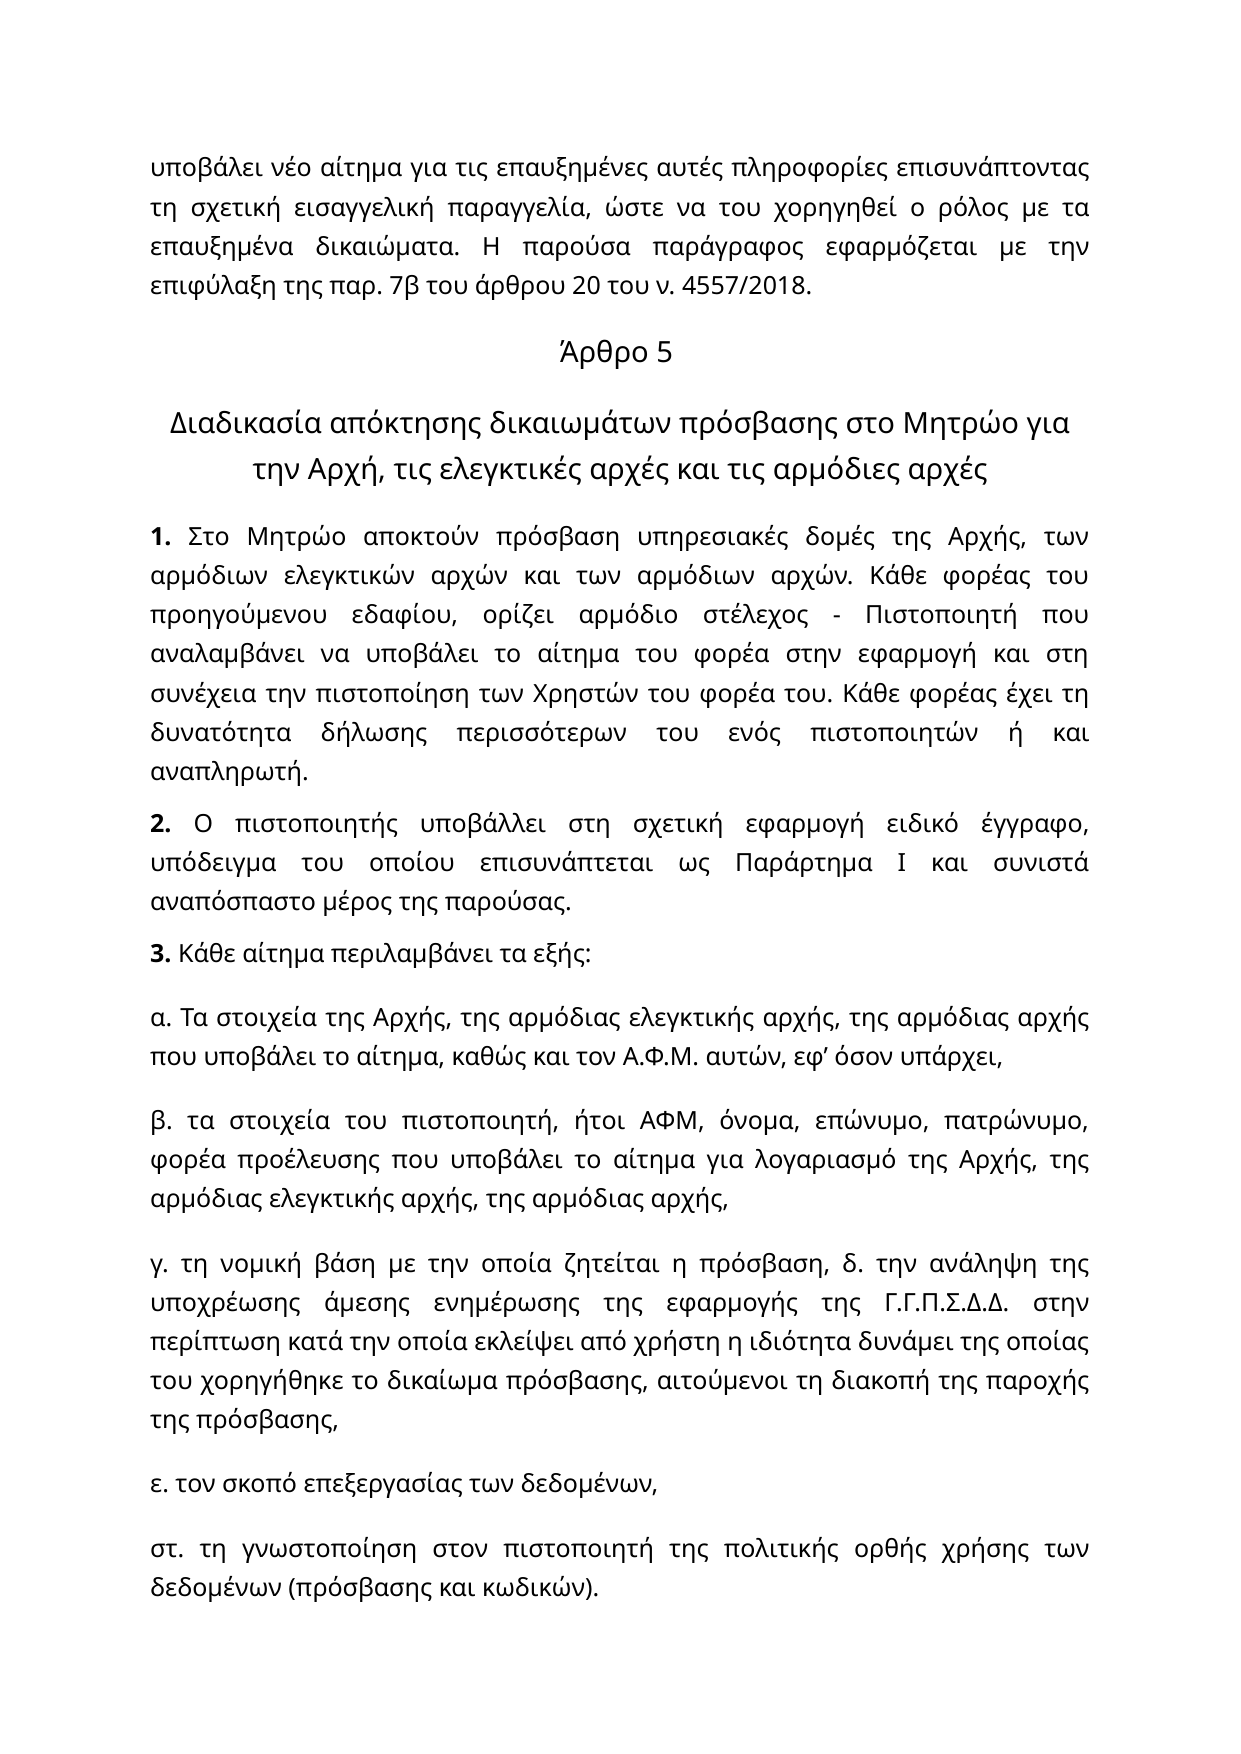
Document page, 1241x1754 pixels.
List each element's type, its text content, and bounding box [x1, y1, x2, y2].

subtitle Άρθρο 5 [150, 332, 1090, 371]
text 3. Κάθε αίτημα περιλαμβάνει τα εξής: [150, 935, 1090, 969]
text β. τα στοιχεία του πιστοποιητή, ήτοι ΑΦΜ, όνομα, επώνυμο, πατρώνυμο, φορέα προέλευσης που υποβάλει το αίτημα για λογαριασμό της Αρχής, της αρμόδιας ελεγκτικής αρχής, της αρμόδιας αρχής, [150, 1103, 1090, 1215]
text α. Τα στοιχεία της Αρχής, της αρμόδιας ελεγκτικής αρχής, της αρμόδιας αρχής που υποβάλει το αίτημα, καθώς και τον Α.Φ.Μ. αυτών, εφ’ όσον υπάρχει, [150, 999, 1090, 1073]
text 1. Στο Μητρώο αποκτούν πρόσβαση υπηρεσιακές δομές της Αρχής, των αρμόδιων ελεγκτικών αρχών και των αρμόδιων αρχών. Κάθε φορέας του προηγούμενου εδαφίου, ορίζει αρμόδιο στέλεχος - Πιστοποιητή που αναλαμβάνει να υποβάλει το αίτημα του φορέα στην εφαρμογή και στη συνέχεια την πιστοποίηση των Χρηστών του φορέα του. Κάθε φορέας έχει τη δυνατότητα δήλωσης περισσότερων του ενός πιστοποιητών ή και αναπληρωτή. [150, 518, 1090, 788]
text ε. τον σκοπό επεξεργασίας των δεδομένων, [150, 1466, 1090, 1500]
subtitle Διαδικασία απόκτησης δικαιωμάτων πρόσβασης στο Μητρώο για την Αρχή, τις ελεγκτικές αρχές και τις αρμόδιες αρχές [150, 402, 1090, 488]
text υποβάλει νέο αίτημα για τις επαυξημένες αυτές πληροφορίες επισυνάπτοντας τη σχετική εισαγγελική παραγγελία, ώστε να του χορηγηθεί ο ρόλος με τα επαυξημένα δικαιώματα. Η παρούσα παράγραφος εφαρμόζεται με την επιφύλαξη της παρ. 7β του άρθρου 20 του ν. 4557/2018. [150, 150, 1090, 302]
text 2. Ο πιστοποιητής υποβάλλει στη σχετική εφαρμογή ειδικό έγγραφο, υπόδειγμα του οποίου επισυνάπτεται ως Παράρτημα Ι και συνιστά αναπόσπαστο μέρος της παρούσας. [150, 805, 1090, 918]
text στ. τη γνωστοποίηση στον πιστοποιητή της πολιτικής ορθής χρήσης των δεδομένων (πρόσβασης και κωδικών). [150, 1530, 1090, 1603]
text γ. τη νομική βάση με την οποία ζητείται η πρόσβαση, δ. την ανάληψη της υποχρέωσης άμεσης ενημέρωσης της εφαρμογής της Γ.Γ.Π.Σ.Δ.Δ. στην περίπτωση κατά την οποία εκλείψει από χρήστη η ιδιότητα δυνάμει της οποίας του χορηγήθηκε το δικαίωμα πρόσβασης, αιτούμενοι τη διακοπή της παροχής της πρόσβασης, [150, 1245, 1090, 1436]
